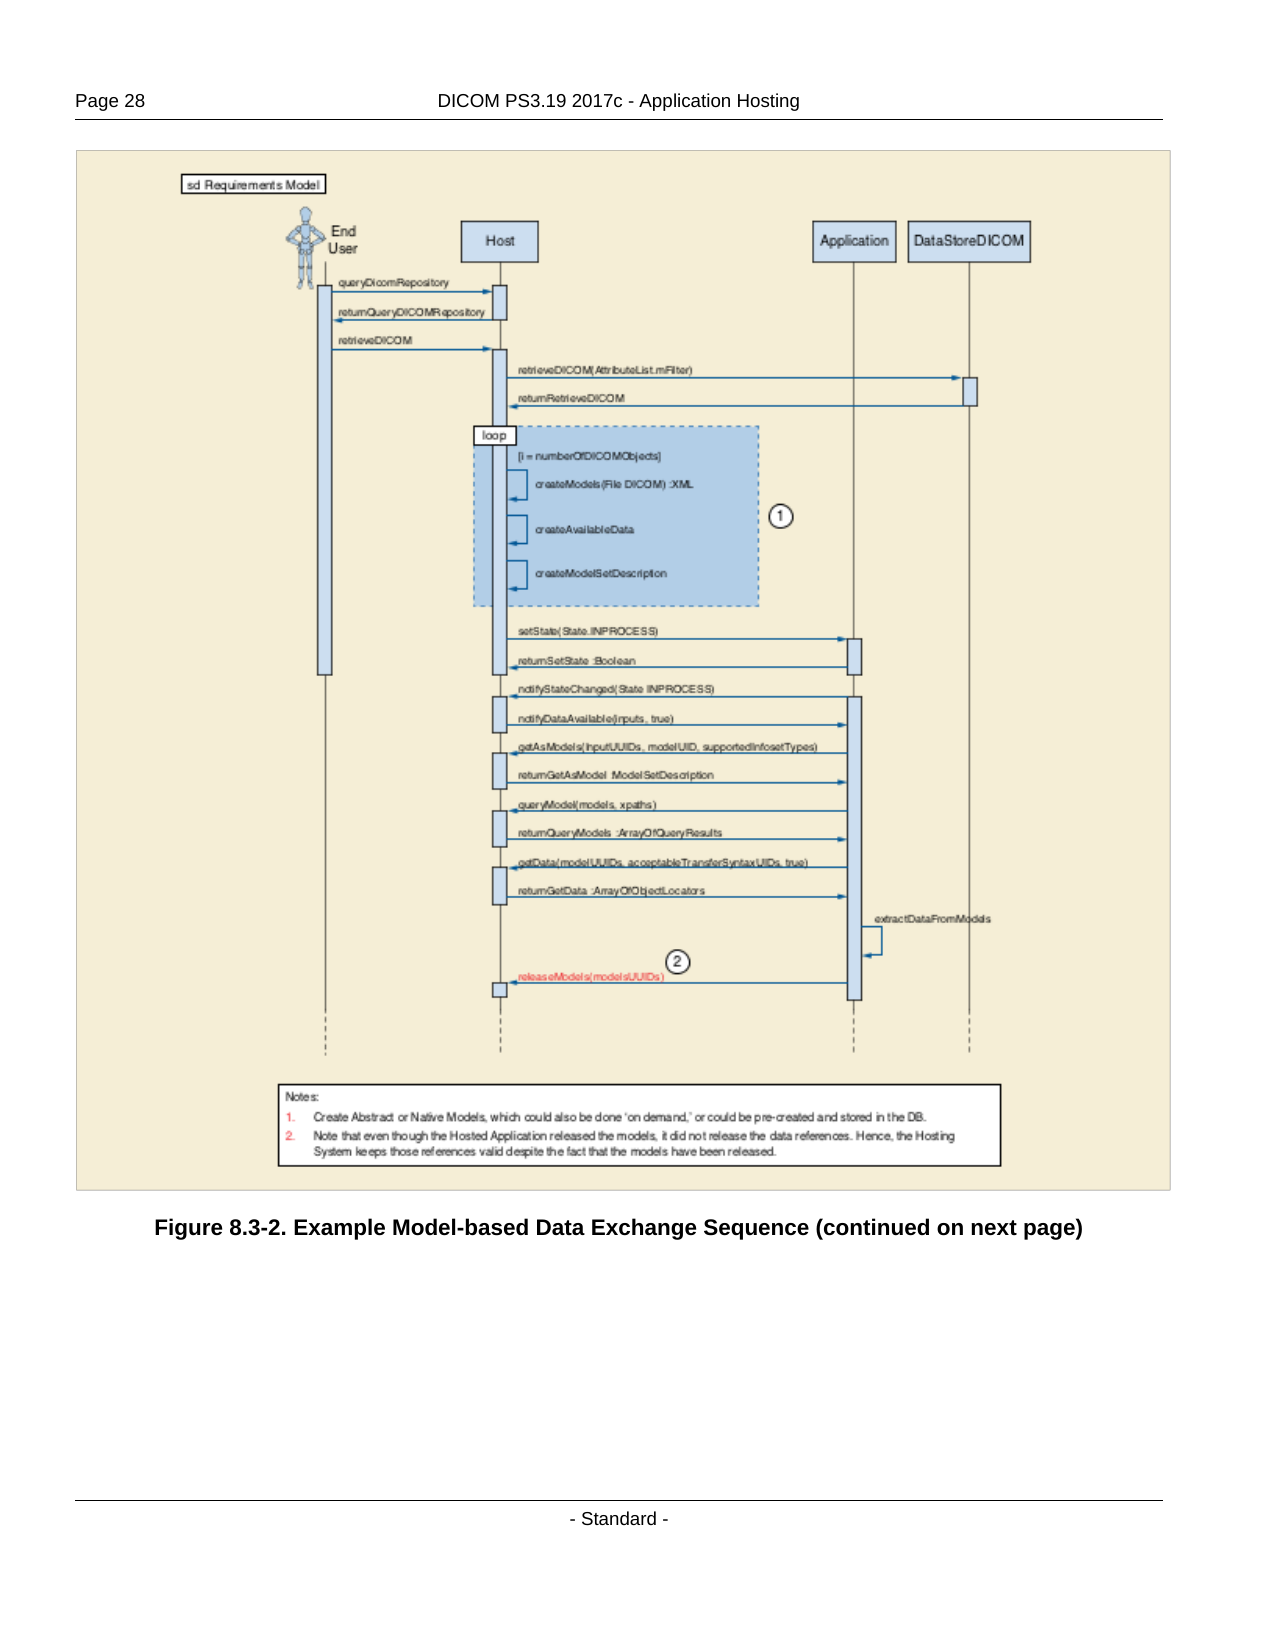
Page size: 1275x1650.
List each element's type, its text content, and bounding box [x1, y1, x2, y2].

picture [75, 150, 1172, 1192]
text Figure 8.3-2. Example Model-based Data Exchange Sequence (continued on next page) [75, 1214, 1162, 1240]
